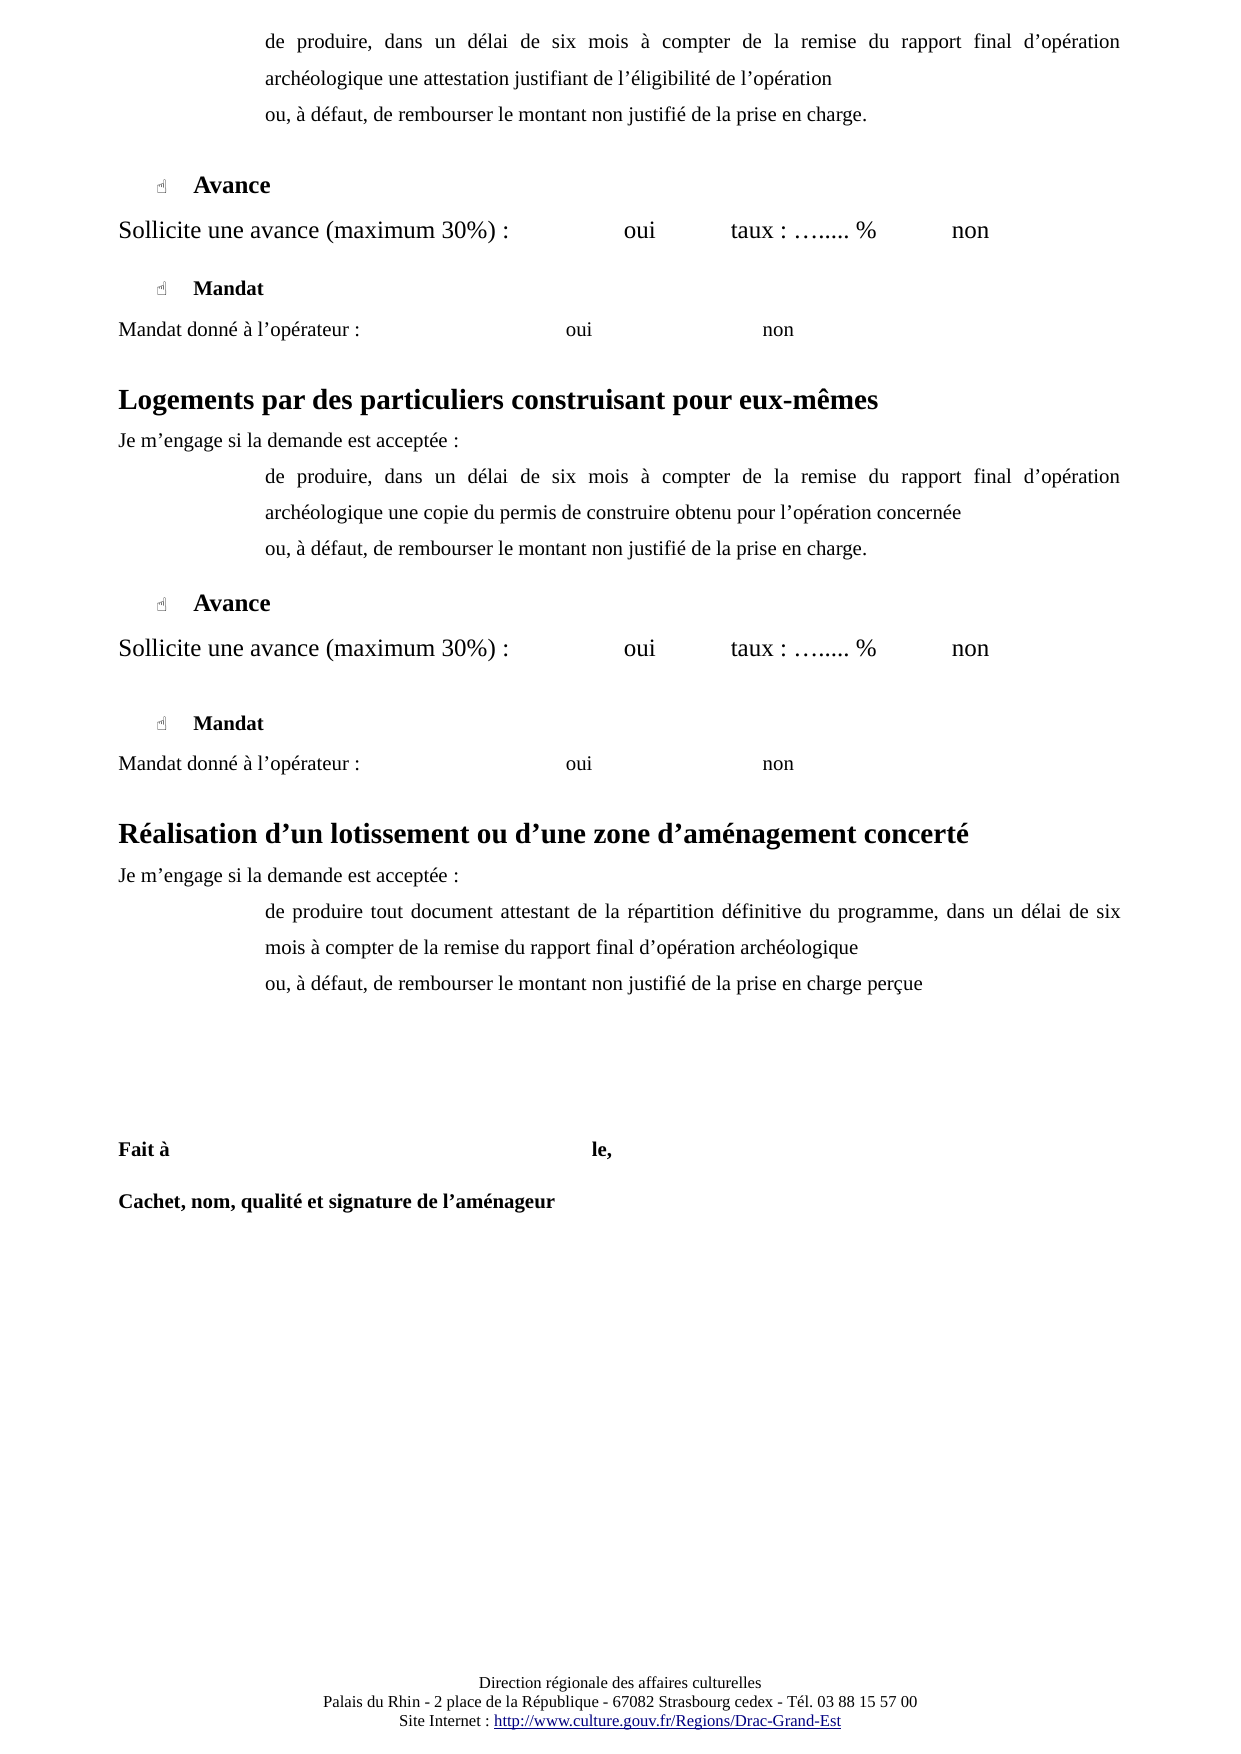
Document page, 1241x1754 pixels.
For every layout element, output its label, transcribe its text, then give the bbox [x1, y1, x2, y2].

text Cachet, nom, qualité et signature de l’aménageur [118, 1189, 1122, 1213]
text Fait à le, [118, 1137, 1122, 1161]
text Je m’engage si la demande est acceptée : [118, 428, 1122, 452]
text  de produire, dans un délai de six mois à compter de la remise du rapport final d’opération archéologique une attestation justifiant de l’éligibilité de l’opération [118, 29, 1122, 89]
text ou, à défaut, de rembourser le montant non justifié de la prise en charge. [118, 102, 1122, 126]
text  de produire tout document attestant de la répartition définitive du programme, dans un délai de six mois à compter de la remise du rapport final d’opération archéologique [118, 899, 1122, 959]
subtitle Réalisation d’un lotissement ou d’une zone d’aménagement concerté [118, 817, 1122, 850]
text ou, à défaut, de rembourser le montant non justifié de la prise en charge. [118, 536, 1122, 560]
text Sollicite une avance (maximum 30%) :  oui taux : …..... %  non [118, 633, 1122, 662]
list Mandat [156, 711, 1122, 735]
list Avance [156, 588, 1122, 617]
subtitle Logements par des particuliers construisant pour eux-mêmes [118, 382, 1122, 416]
text  de produire, dans un délai de six mois à compter de la remise du rapport final d’opération archéologique une copie du permis de construire obtenu pour l’opération concernée [118, 464, 1122, 524]
text Mandat donné à l’opérateur :  oui  non [118, 751, 1122, 775]
text ou, à défaut, de rembourser le montant non justifié de la prise en charge perçue [118, 971, 1122, 995]
text Sollicite une avance (maximum 30%) :  oui taux : …..... %  non [118, 215, 1122, 244]
list Avance [156, 170, 1122, 199]
list Mandat [156, 276, 1122, 300]
text Je m’engage si la demande est acceptée : [118, 863, 1122, 887]
text Mandat donné à l’opérateur :  oui  non [118, 317, 1122, 341]
